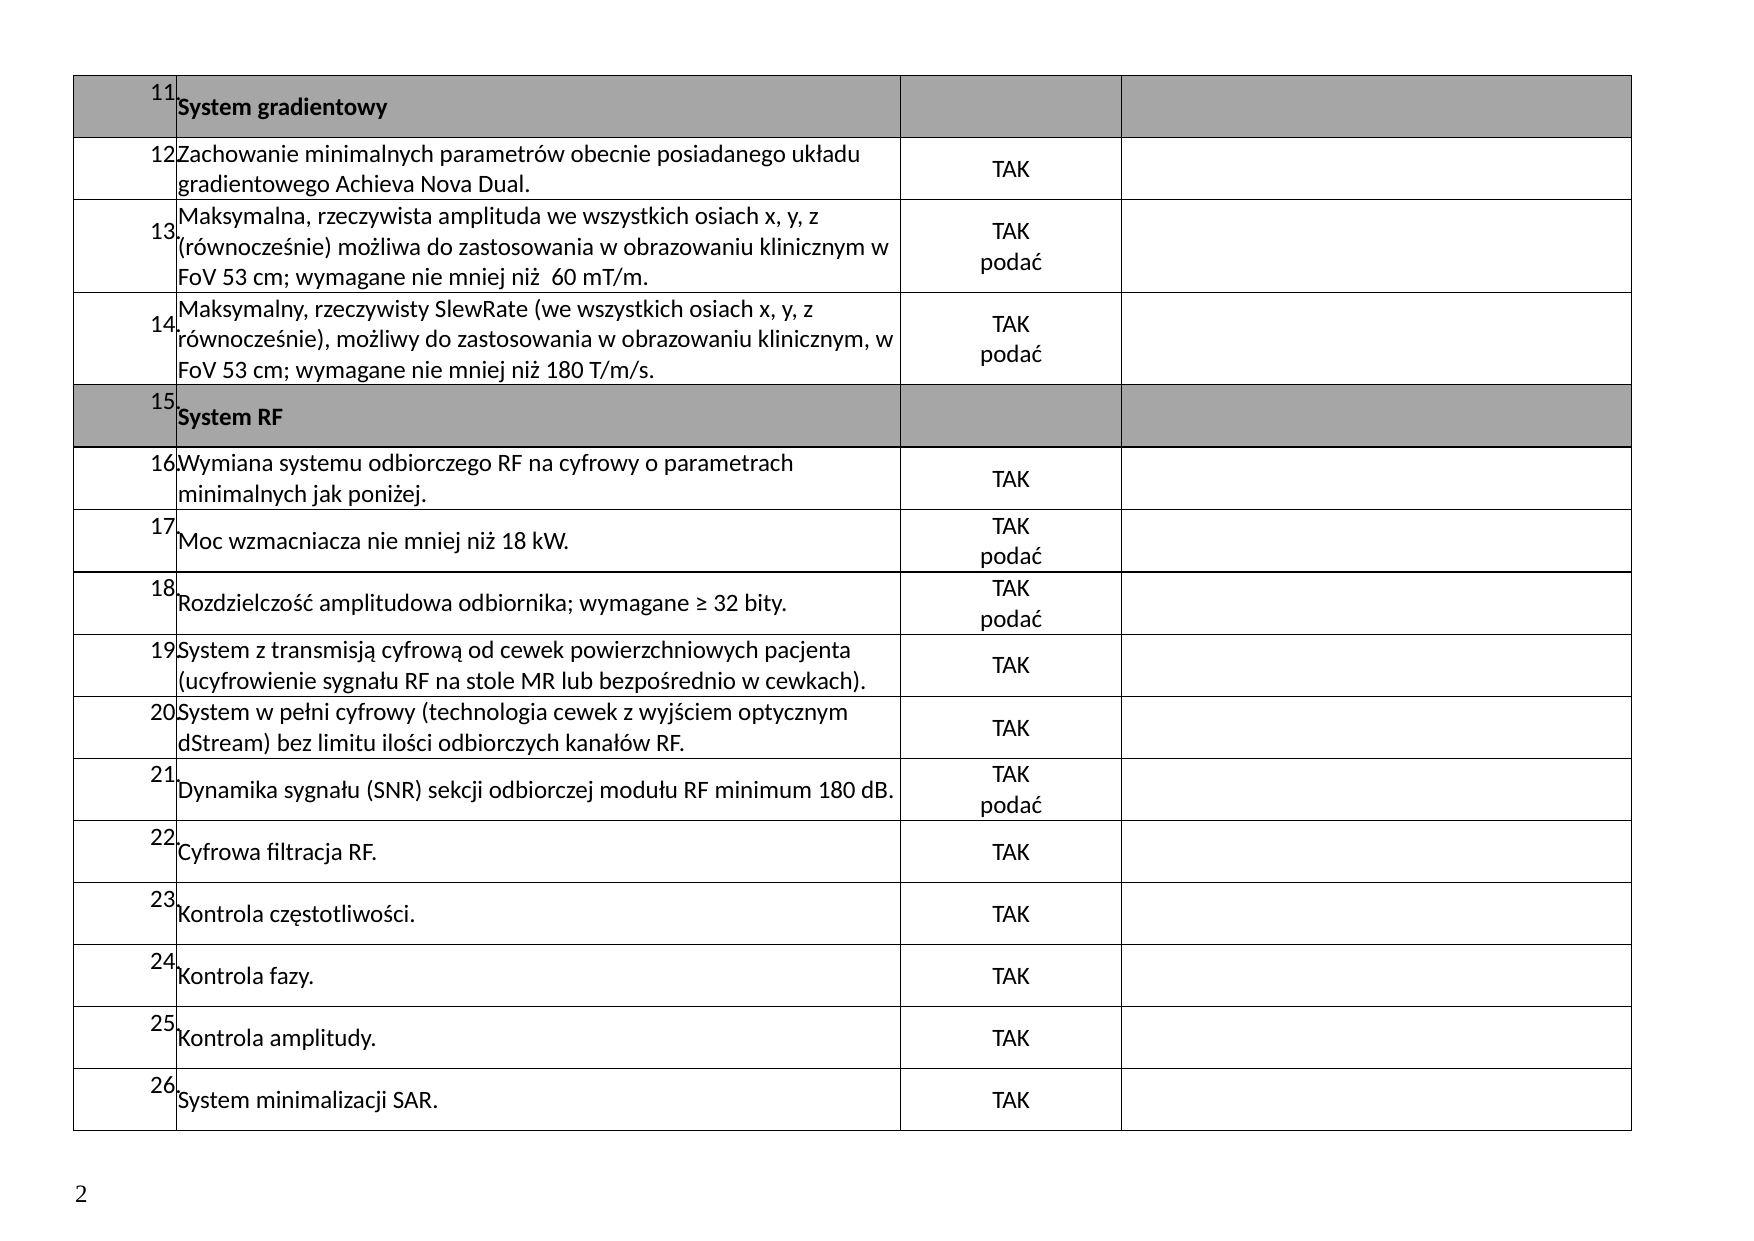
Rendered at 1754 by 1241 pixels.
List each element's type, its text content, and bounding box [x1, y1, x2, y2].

table_cell [1122, 1069, 1631, 1130]
table_cell TAK podać [901, 200, 1121, 292]
table_cell TAK [901, 883, 1121, 944]
table_cell Wymiana systemu odbiorczego RF na cyfrowy o parametrach minimalnych jak poniżej. [177, 448, 900, 508]
table_cell Zachowanie minimalnych parametrów obecnie posiadanego układu gradientowego Achieva Nova Dual. [177, 138, 900, 199]
table_cell [1122, 200, 1631, 292]
table_cell TAK podać [901, 573, 1121, 633]
table_cell TAK [901, 945, 1121, 1006]
table_cell [74, 510, 176, 571]
table_cell TAK [901, 138, 1121, 199]
table_cell [1122, 448, 1631, 508]
table_cell [1122, 510, 1631, 571]
table_cell [74, 945, 176, 1006]
table_cell TAK podać [901, 510, 1121, 571]
table_cell TAK [901, 635, 1121, 696]
table_cell [74, 385, 176, 446]
table_cell TAK [901, 821, 1121, 882]
table_cell Kontrola fazy. [177, 945, 900, 1006]
table_cell [1122, 635, 1631, 696]
table_cell [74, 821, 176, 882]
table_cell Kontrola amplitudy. [177, 1007, 900, 1068]
table_cell [1122, 945, 1631, 1006]
table_cell [901, 76, 1121, 137]
table_cell [74, 759, 176, 820]
table_cell [1122, 385, 1631, 446]
table_cell [74, 448, 176, 508]
table_cell [74, 1007, 176, 1068]
table_cell TAK [901, 1007, 1121, 1068]
table_cell Moc wzmacniacza nie mniej niż 18 kW. [177, 510, 900, 571]
table_cell Maksymalna, rzeczywista amplituda we wszystkich osiach x, y, z (równocześnie) możliwa do zastosowania w obrazowaniu klinicznym w FoV 53 cm; wymagane nie mniej niż 60 mT/m. [177, 200, 900, 292]
table_cell [1122, 76, 1631, 137]
table_cell [1122, 821, 1631, 882]
table_cell [74, 635, 176, 696]
table_cell [901, 385, 1121, 446]
table_cell [1122, 697, 1631, 758]
table_cell [74, 883, 176, 944]
table_cell Rozdzielczość amplitudowa odbiornika; wymagane ≥ 32 bity. [177, 573, 900, 633]
table_cell TAK [901, 697, 1121, 758]
table_cell [74, 293, 176, 384]
table_cell [1122, 293, 1631, 384]
table_cell [74, 200, 176, 292]
table_cell TAK podać [901, 293, 1121, 384]
table_cell System minimalizacji SAR. [177, 1069, 900, 1130]
table_cell [1122, 759, 1631, 820]
table_cell TAK [901, 448, 1121, 508]
table_cell Dynamika sygnału (SNR) sekcji odbiorczej modułu RF minimum 180 dB. [177, 759, 900, 820]
table_cell [74, 1069, 176, 1130]
table_cell [74, 573, 176, 633]
table_cell System z transmisją cyfrową od cewek powierzchniowych pacjenta (ucyfrowienie sygnału RF na stole MR lub bezpośrednio w cewkach). [177, 635, 900, 696]
table_cell Kontrola częstotliwości. [177, 883, 900, 944]
table_cell TAK [901, 1069, 1121, 1130]
table_cell [74, 138, 176, 199]
table_cell [1122, 1007, 1631, 1068]
table_cell [1122, 883, 1631, 944]
table_cell [1122, 573, 1631, 633]
table_cell TAK podać [901, 759, 1121, 820]
table_cell [1122, 138, 1631, 199]
table_cell System gradientowy [177, 76, 900, 137]
table_cell System RF [177, 385, 900, 446]
table_cell Cyfrowa filtracja RF. [177, 821, 900, 882]
table_cell System w pełni cyfrowy (technologia cewek z wyjściem optycznym dStream) bez limitu ilości odbiorczych kanałów RF. [177, 697, 900, 758]
table_cell [74, 697, 176, 758]
table_cell Maksymalny, rzeczywisty SlewRate (we wszystkich osiach x, y, z równocześnie), możliwy do zastosowania w obrazowaniu klinicznym, w FoV 53 cm; wymagane nie mniej niż 180 T/m/s. [177, 293, 900, 384]
table_cell [74, 76, 176, 137]
